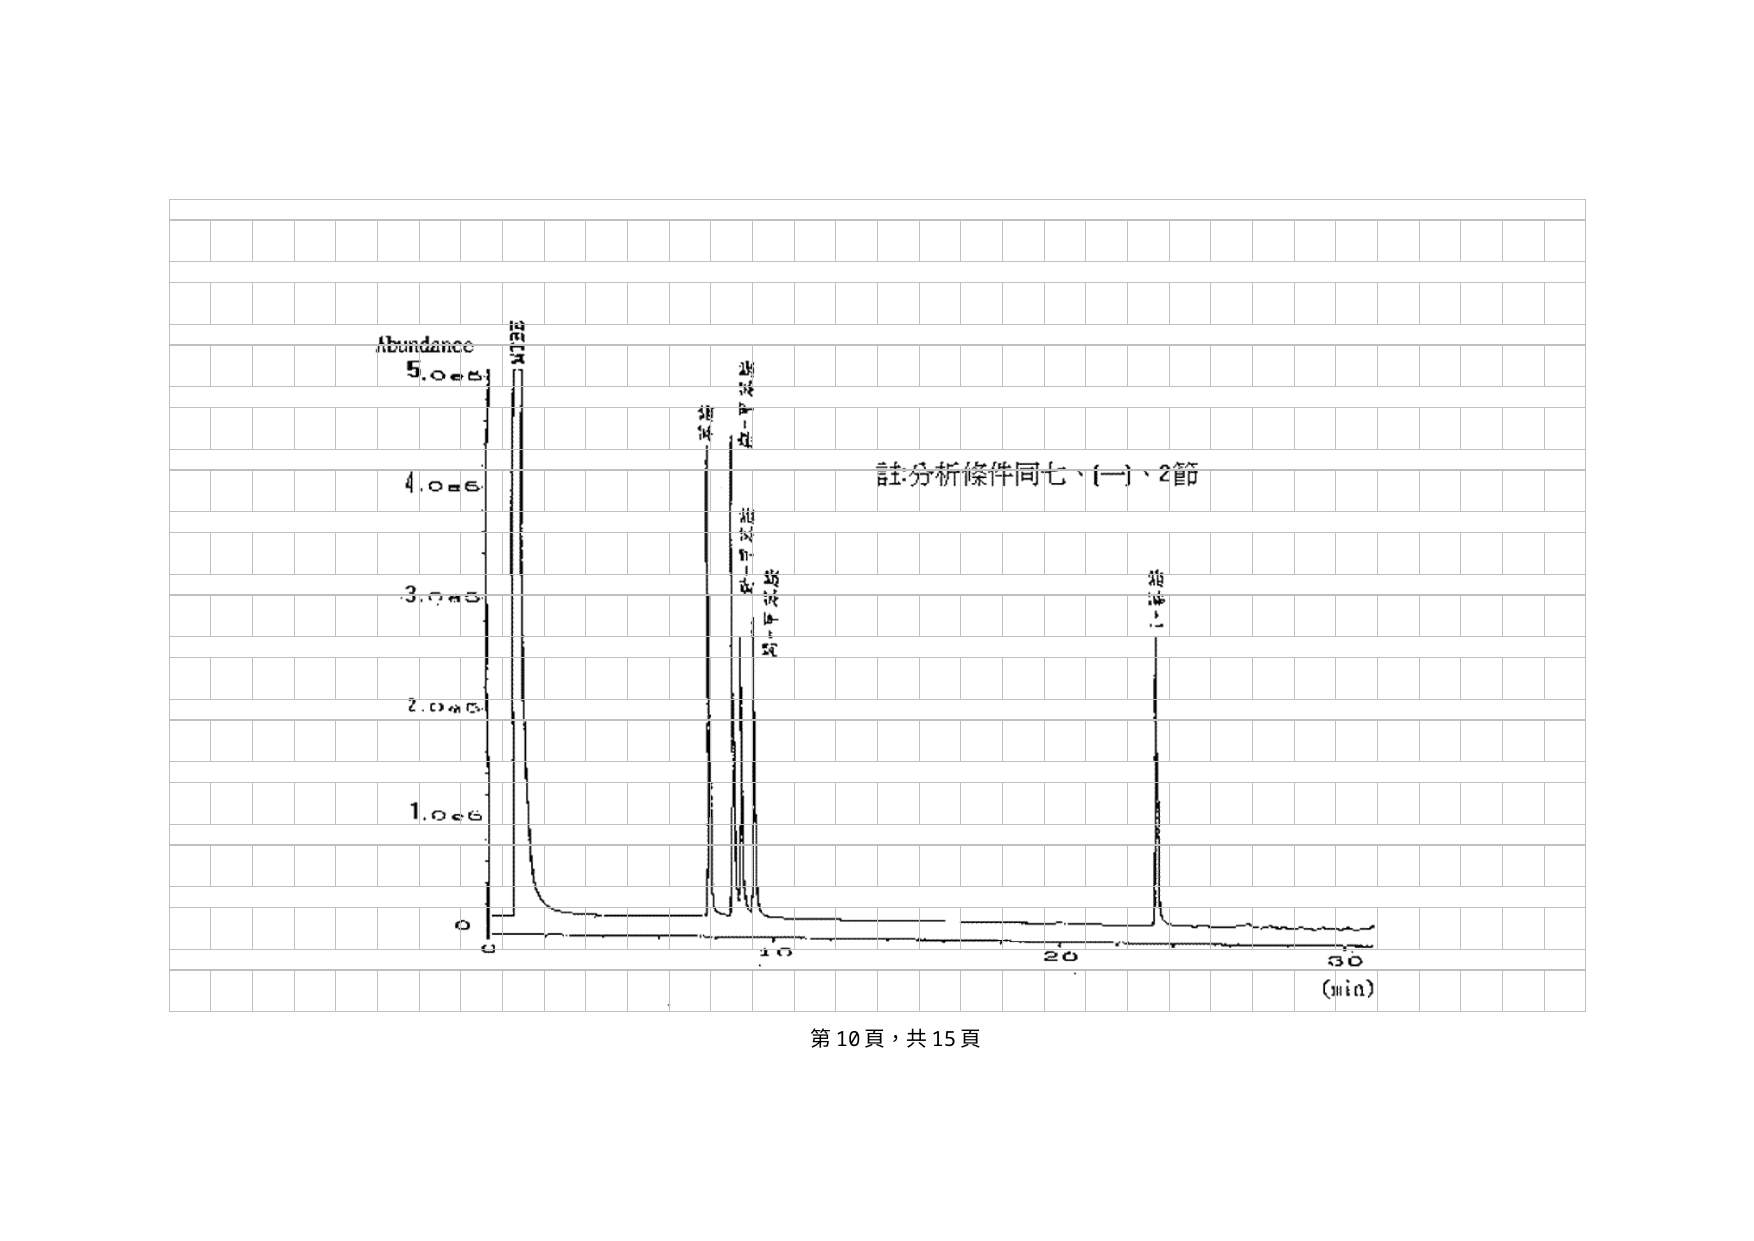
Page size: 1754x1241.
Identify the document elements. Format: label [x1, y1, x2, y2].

picture [373, 658, 377, 699]
picture [503, 408, 544, 449]
picture [1045, 533, 1085, 574]
picture [1003, 471, 1044, 511]
picture [586, 471, 627, 511]
picture [373, 471, 377, 511]
picture [795, 908, 835, 949]
picture [670, 408, 710, 449]
picture [1295, 408, 1335, 449]
picture [586, 533, 627, 574]
picture [503, 971, 544, 1009]
picture [1170, 408, 1210, 449]
picture [420, 846, 460, 886]
picture [961, 658, 1002, 699]
picture [795, 783, 835, 824]
picture [670, 971, 710, 1009]
picture [1003, 658, 1044, 699]
picture [753, 471, 794, 511]
picture [961, 721, 1002, 761]
picture [586, 408, 627, 449]
picture [836, 471, 877, 511]
picture [753, 721, 794, 761]
picture [461, 658, 502, 699]
picture [373, 450, 1381, 469]
picture [878, 596, 919, 636]
picture [1295, 308, 1335, 324]
picture [1295, 346, 1335, 386]
picture [1170, 783, 1210, 824]
picture [461, 408, 502, 449]
picture [586, 346, 627, 386]
picture [670, 846, 710, 886]
picture [795, 408, 835, 449]
picture [961, 596, 1002, 636]
picture [1336, 346, 1377, 386]
picture [1045, 721, 1085, 761]
picture [961, 408, 1002, 449]
picture [961, 783, 1002, 824]
picture [586, 971, 627, 1009]
picture [1253, 533, 1294, 574]
picture [711, 658, 752, 699]
picture [628, 971, 669, 1009]
picture [878, 721, 919, 761]
picture [628, 471, 669, 511]
picture [545, 596, 585, 636]
picture [1045, 846, 1085, 886]
picture [1128, 533, 1169, 574]
picture [1003, 346, 1044, 386]
picture [503, 471, 544, 511]
picture [920, 308, 960, 324]
picture [1003, 308, 1044, 324]
picture [836, 846, 877, 886]
picture [1253, 846, 1294, 886]
picture [878, 308, 919, 324]
picture [545, 846, 585, 886]
picture [1003, 533, 1044, 574]
picture [878, 908, 919, 949]
picture [461, 971, 502, 1009]
picture [1003, 408, 1044, 449]
picture [920, 533, 960, 574]
picture [373, 533, 377, 574]
picture [1295, 721, 1335, 761]
picture [836, 908, 877, 949]
picture [878, 658, 919, 699]
picture [1170, 308, 1210, 324]
picture [753, 533, 794, 574]
picture [1295, 471, 1335, 511]
picture [1211, 308, 1252, 324]
picture [753, 783, 794, 824]
picture [628, 596, 669, 636]
picture [1253, 908, 1294, 949]
picture [1211, 658, 1252, 699]
picture [1086, 971, 1127, 1009]
picture [961, 308, 1002, 324]
picture [1253, 408, 1294, 449]
picture [711, 346, 752, 386]
picture [628, 408, 669, 449]
picture [586, 908, 627, 949]
picture [586, 721, 627, 761]
picture [920, 846, 960, 886]
picture [373, 762, 1381, 782]
picture [378, 971, 419, 1009]
picture [378, 846, 419, 886]
picture [378, 908, 419, 949]
picture [503, 908, 544, 949]
picture [1128, 346, 1169, 386]
picture [795, 721, 835, 761]
picture [378, 783, 419, 824]
picture [461, 596, 502, 636]
picture [1086, 658, 1127, 699]
picture [920, 783, 960, 824]
picture [378, 308, 419, 324]
picture [545, 408, 585, 449]
picture [373, 596, 377, 636]
picture [1253, 471, 1294, 511]
picture [795, 846, 835, 886]
picture [878, 971, 919, 1009]
picture [1086, 846, 1127, 886]
picture [878, 408, 919, 449]
picture [711, 308, 752, 324]
picture [920, 596, 960, 636]
picture [1253, 596, 1294, 636]
picture [1336, 308, 1377, 324]
picture [1128, 908, 1169, 949]
picture [378, 533, 419, 574]
picture [1003, 783, 1044, 824]
picture [373, 308, 377, 324]
picture [1336, 533, 1377, 574]
picture [1045, 596, 1085, 636]
picture [1211, 408, 1252, 449]
picture [1336, 408, 1377, 449]
picture [545, 783, 585, 824]
picture [373, 346, 377, 386]
picture [961, 971, 1002, 1009]
picture [503, 308, 544, 324]
picture [1086, 346, 1127, 386]
picture [1295, 783, 1335, 824]
picture [1336, 721, 1377, 761]
picture [373, 700, 1381, 719]
picture [1003, 721, 1044, 761]
picture [1295, 908, 1335, 949]
picture [373, 721, 377, 761]
picture [1170, 346, 1210, 386]
picture [753, 308, 794, 324]
picture [795, 533, 835, 574]
picture [1211, 596, 1252, 636]
picture [878, 846, 919, 886]
picture [836, 721, 877, 761]
picture [373, 908, 377, 949]
picture [1170, 908, 1210, 949]
picture [961, 908, 1002, 949]
picture [420, 721, 460, 761]
picture [1211, 846, 1252, 886]
picture [711, 908, 752, 949]
picture [670, 783, 710, 824]
picture [545, 658, 585, 699]
picture [670, 658, 710, 699]
picture [461, 471, 502, 511]
picture [1170, 658, 1210, 699]
picture [836, 346, 877, 386]
picture [503, 721, 544, 761]
picture [795, 471, 835, 511]
picture [753, 408, 794, 449]
picture [545, 721, 585, 761]
picture [711, 408, 752, 449]
picture [961, 471, 1002, 511]
picture [836, 658, 877, 699]
picture [628, 783, 669, 824]
picture [1336, 908, 1377, 949]
picture [1045, 783, 1085, 824]
picture [1086, 408, 1127, 449]
picture [1045, 346, 1085, 386]
picture [461, 846, 502, 886]
picture [586, 846, 627, 886]
picture [1128, 783, 1169, 824]
picture [420, 346, 460, 386]
picture [373, 387, 1381, 407]
picture [670, 308, 710, 324]
picture [545, 971, 585, 1009]
picture [878, 471, 919, 511]
picture [545, 471, 585, 511]
picture [586, 308, 627, 324]
picture [503, 346, 544, 386]
picture [1045, 908, 1085, 949]
picture [711, 971, 752, 1009]
picture [836, 408, 877, 449]
picture [420, 908, 460, 949]
picture [1086, 308, 1127, 324]
picture [1295, 846, 1335, 886]
picture [795, 658, 835, 699]
picture [628, 346, 669, 386]
picture [1253, 658, 1294, 699]
picture [836, 533, 877, 574]
picture [1170, 971, 1210, 1009]
picture [628, 308, 669, 324]
picture [1211, 533, 1252, 574]
picture [1086, 783, 1127, 824]
picture [795, 596, 835, 636]
picture [503, 533, 544, 574]
picture [373, 575, 1381, 594]
picture [670, 533, 710, 574]
picture [1295, 596, 1335, 636]
picture [378, 658, 419, 699]
picture [378, 408, 419, 449]
picture [1003, 971, 1044, 1009]
picture [961, 533, 1002, 574]
picture [836, 971, 877, 1009]
picture [1045, 971, 1085, 1009]
picture [920, 346, 960, 386]
picture [1128, 308, 1169, 324]
picture [373, 512, 1381, 532]
picture [545, 346, 585, 386]
picture [378, 346, 419, 386]
picture [670, 721, 710, 761]
picture [1086, 533, 1127, 574]
picture [711, 596, 752, 636]
picture [1003, 908, 1044, 949]
picture [628, 658, 669, 699]
picture [1045, 408, 1085, 449]
picture [373, 950, 1381, 969]
picture [711, 471, 752, 511]
picture [1003, 596, 1044, 636]
picture [961, 346, 1002, 386]
picture [503, 658, 544, 699]
picture [1128, 408, 1169, 449]
picture [373, 637, 1381, 657]
picture [1045, 471, 1085, 511]
picture [711, 533, 752, 574]
picture [1336, 783, 1377, 824]
picture [503, 846, 544, 886]
picture [836, 783, 877, 824]
picture [1086, 721, 1127, 761]
picture [1128, 846, 1169, 886]
picture [420, 971, 460, 1009]
picture [711, 783, 752, 824]
picture [586, 783, 627, 824]
picture [420, 308, 460, 324]
picture [503, 596, 544, 636]
picture [373, 825, 1381, 844]
picture [1253, 721, 1294, 761]
picture [545, 308, 585, 324]
picture [1211, 721, 1252, 761]
picture [753, 971, 794, 1009]
picture [586, 596, 627, 636]
picture [1336, 471, 1377, 511]
picture [420, 658, 460, 699]
picture [1253, 346, 1294, 386]
picture [1045, 308, 1085, 324]
picture [1253, 783, 1294, 824]
picture [920, 971, 960, 1009]
picture [878, 533, 919, 574]
picture [1045, 658, 1085, 699]
picture [420, 471, 460, 511]
picture [1128, 971, 1169, 1009]
picture [1128, 721, 1169, 761]
picture [1336, 971, 1377, 1009]
picture [753, 846, 794, 886]
picture [1295, 971, 1335, 1009]
picture [878, 783, 919, 824]
picture [461, 308, 502, 324]
picture [1170, 721, 1210, 761]
picture [461, 346, 502, 386]
picture [628, 533, 669, 574]
picture [753, 596, 794, 636]
picture [920, 658, 960, 699]
picture [373, 325, 1381, 344]
picture [628, 908, 669, 949]
picture [1295, 658, 1335, 699]
picture [378, 471, 419, 511]
picture [753, 908, 794, 949]
picture [461, 533, 502, 574]
picture [836, 596, 877, 636]
picture [378, 596, 419, 636]
picture [711, 846, 752, 886]
picture [920, 908, 960, 949]
picture [586, 658, 627, 699]
picture [373, 783, 377, 824]
picture [1128, 596, 1169, 636]
picture [1295, 533, 1335, 574]
picture [1211, 971, 1252, 1009]
picture [1128, 658, 1169, 699]
picture [461, 908, 502, 949]
picture [1170, 596, 1210, 636]
picture [420, 533, 460, 574]
picture [670, 471, 710, 511]
picture [795, 346, 835, 386]
picture [670, 908, 710, 949]
picture [545, 908, 585, 949]
picture [1086, 908, 1127, 949]
picture [1003, 846, 1044, 886]
picture [836, 308, 877, 324]
picture [1336, 596, 1377, 636]
picture [1336, 846, 1377, 886]
picture [1211, 908, 1252, 949]
picture [670, 596, 710, 636]
picture [1128, 471, 1169, 511]
picture [545, 533, 585, 574]
picture [1086, 471, 1127, 511]
picture [670, 346, 710, 386]
picture [1170, 471, 1210, 511]
picture [753, 346, 794, 386]
picture [373, 971, 377, 1009]
picture [378, 721, 419, 761]
picture [878, 346, 919, 386]
picture [1170, 846, 1210, 886]
picture [373, 846, 377, 886]
picture [628, 846, 669, 886]
picture [1170, 533, 1210, 574]
picture [420, 783, 460, 824]
picture [795, 971, 835, 1009]
picture [461, 721, 502, 761]
picture [961, 846, 1002, 886]
picture [420, 596, 460, 636]
picture [1086, 596, 1127, 636]
picture [503, 783, 544, 824]
picture [711, 721, 752, 761]
picture [1253, 308, 1294, 324]
picture [1253, 971, 1294, 1009]
picture [920, 471, 960, 511]
picture [420, 408, 460, 449]
picture [373, 887, 1381, 907]
picture [1336, 658, 1377, 699]
picture [920, 408, 960, 449]
picture [1211, 783, 1252, 824]
picture [461, 783, 502, 824]
picture [795, 308, 835, 324]
picture [628, 721, 669, 761]
picture [753, 658, 794, 699]
picture [920, 721, 960, 761]
picture [1211, 471, 1252, 511]
picture [1211, 346, 1252, 386]
picture [373, 408, 377, 449]
